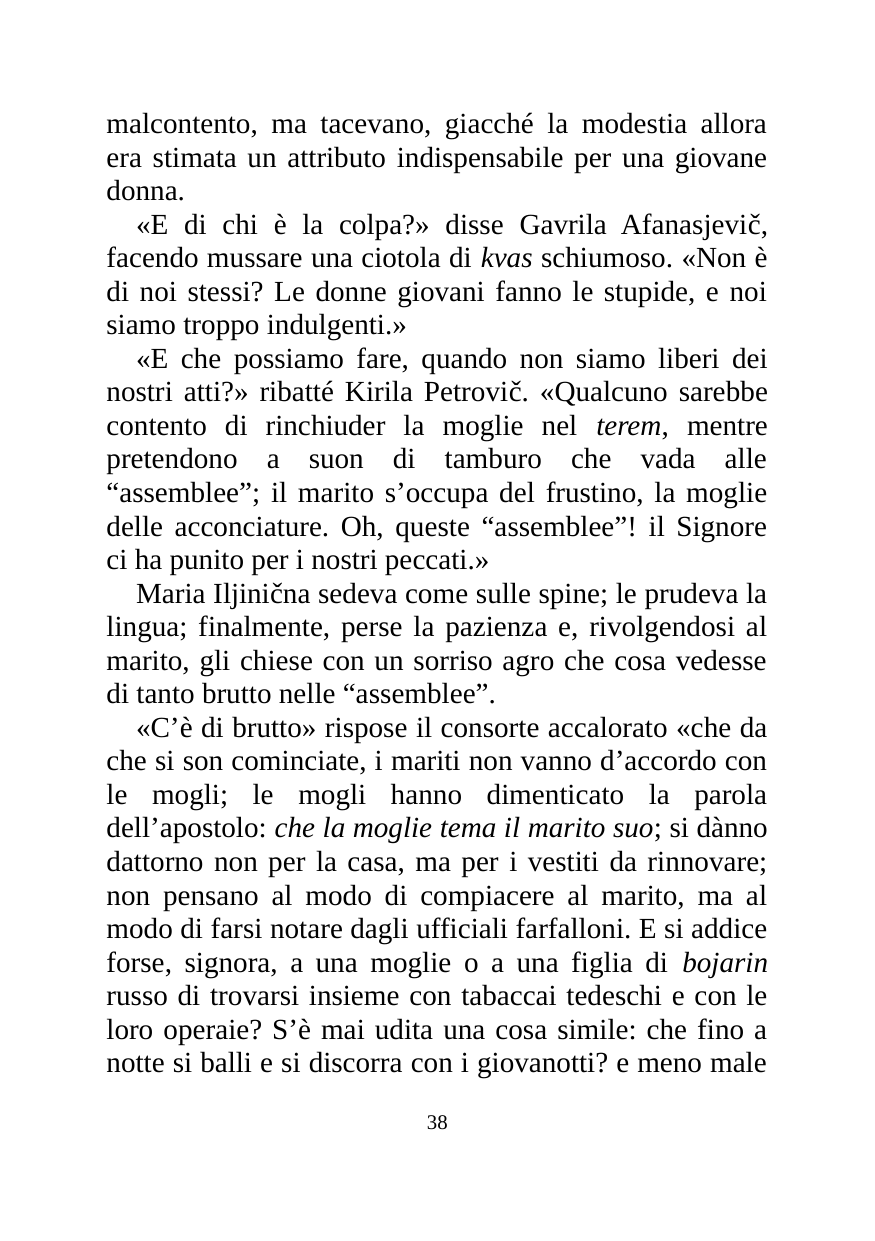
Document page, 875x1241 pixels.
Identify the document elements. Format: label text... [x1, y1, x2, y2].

text Maria Iljinična sedeva come sulle spine; le prudeva la lingua; finalmente, perse la pazienza e, rivolgendosi al marito, gli chiese con un sorriso agro che cosa vedesse di tanto brutto nelle “assemblee”. [106, 576, 768, 710]
text «C’è di brutto» rispose il consorte accalorato «che da che si son cominciate, i mariti non vanno d’accordo con le mogli; le mogli hanno dimenticato la parola dell’apostolo: che la moglie tema il marito suo; si dànno dattorno non per la casa, ma per i vestiti da rinnovare; non pensano al modo di compiacere al marito, ma al modo di farsi notare dagli ufficiali farfalloni. E si addice forse, signora, a una moglie o a una figlia di bojarin russo di trovarsi insieme con tabaccai tedeschi e con le loro operaie? S’è mai udita una cosa simile: che fino a notte si balli e si discorra con i giovanotti? e meno male [106, 710, 768, 1079]
text «E di chi è la colpa?» disse Gavrila Afanasjevič, facendo mussare una ciotola di kvas schiumoso. «Non è di noi stessi? Le donne giovani fanno le stupide, e noi siamo troppo indulgenti.» [106, 207, 768, 341]
text «E che possiamo fare, quando non siamo liberi dei nostri atti?» ribatté Kirila Petrovič. «Qualcuno sarebbe contento di rinchiuder la moglie nel terem, mentre pretendono a suon di tamburo che vada alle “assemblee”; il marito s’occupa del frustino, la moglie delle acconciature. Oh, queste “assemblee”! il Signore ci ha punito per i nostri peccati.» [106, 341, 768, 576]
text malcontento, ma tacevano, giacché la modestia allora era stimata un attributo indispensabile per una giovane donna. [106, 106, 768, 207]
